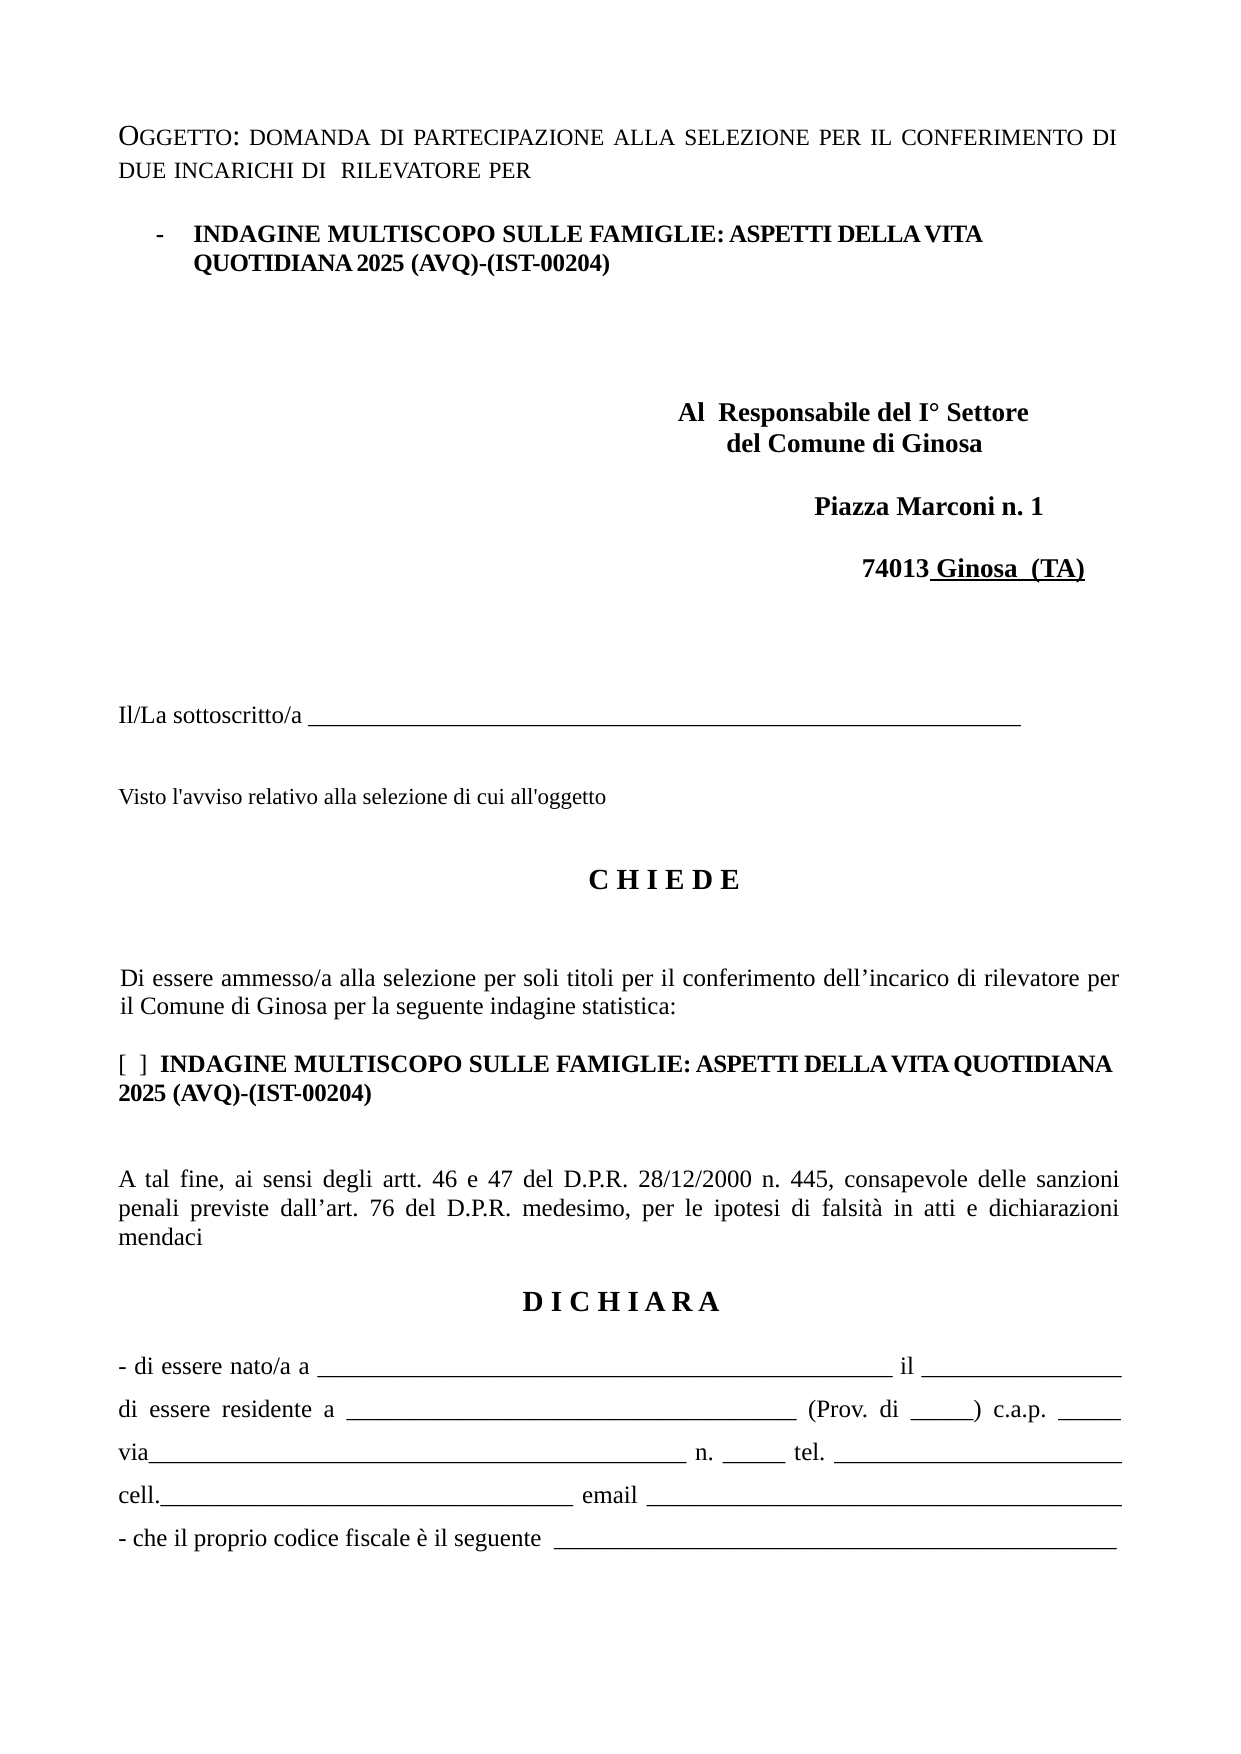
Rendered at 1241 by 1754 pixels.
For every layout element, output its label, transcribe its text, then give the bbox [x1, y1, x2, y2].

text Di essere ammesso/a alla selezione per soli titoli per il conferimento dell’incarico di rilevatore per il Comune di Ginosa per la seguente indagine statistica: [120, 963, 1120, 1020]
list INDAGINE MULTISCOPO SULLE FAMIGLIE: ASPETTI DELLA VITA QUOTIDIANA 2025 (AVQ)-(IST-00204) [156, 219, 1122, 276]
text Piazza Marconi n. 1 [118, 490, 1122, 521]
text del Comune di Ginosa [626, 427, 1122, 458]
text C H I E D E [177, 862, 1122, 896]
text Visto l'avviso relativo alla selezione di cui all'oggetto [118, 783, 1122, 809]
text Al Responsabile del I° Settore [626, 396, 1122, 427]
text Il/La sottoscritto/a _________________________________________________________ [118, 701, 1122, 729]
text A tal fine, ai sensi degli artt. 46 e 47 del D.P.R. 28/12/2000 n. 445, consapevole delle sanzioni penali previste dall’art. 76 del D.P.R. medesimo, per le ipotesi di falsità in atti e dichiarazioni mendaci [118, 1164, 1120, 1250]
text 74013 Ginosa (TA) [118, 552, 1122, 583]
text Oggetto: domanda di partecipazione alla selezione per il conferimento di due incarichi di rilevatore per [118, 118, 1117, 185]
text D I C H I A R A [118, 1284, 1064, 1317]
text [ ] INDAGINE MULTISCOPO SULLE FAMIGLIE: ASPETTI DELLA VITA QUOTIDIANA 2025 (AVQ)-(IST-00204) [118, 1049, 1122, 1107]
text - di essere nato/a a ______________________________________________ il ________________ di essere residente a ____________________________________ (Prov. di _____) c.a.p. _____ via___________________________________________ n. _____ tel. _______________________ cell._________________________________ email ______________________________________ - che il proprio codice fiscale è il seguente _____________________________________________ [118, 1351, 1122, 1552]
